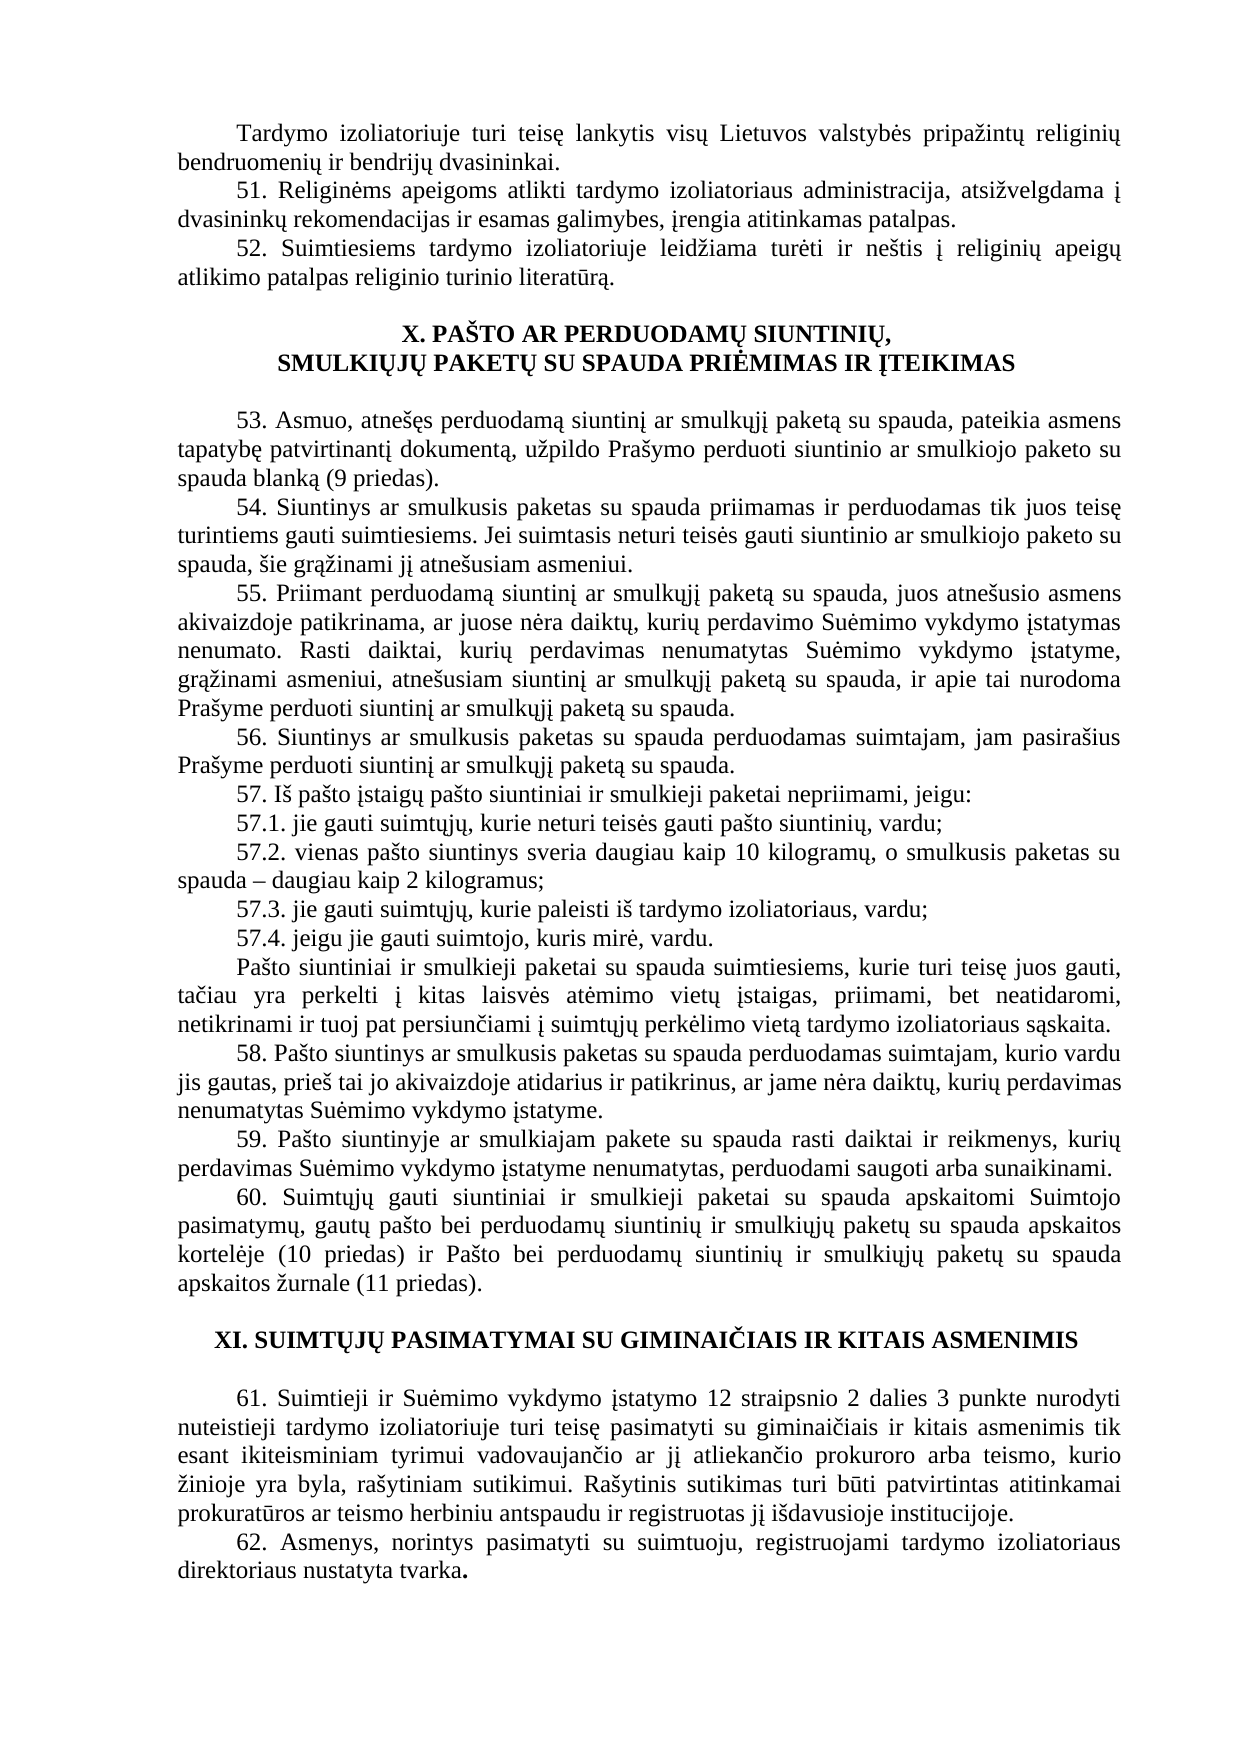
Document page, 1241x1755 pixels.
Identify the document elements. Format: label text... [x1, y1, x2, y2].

text 55. Priimant perduodamą siuntinį ar smulkųjį paketą su spauda, juos atnešusio asmens akivaizdoje patikrinama, ar juose nėra daiktų, kurių perdavimo Suėmimo vykdymo įstatymas nenumato. Rasti daiktai, kurių perdavimas nenumatytas Suėmimo vykdymo įstatyme, grąžinami asmeniui, atnešusiam siuntinį ar smulkųjį paketą su spauda, ir apie tai nurodoma Prašyme perduoti siuntinį ar smulkųjį paketą su spauda. [177, 578, 1122, 722]
text XI. SUIMTŲJŲ PASIMATYMAI SU GIMINAIČIAIS IR KITAIS ASMENIMIS [177, 1326, 1122, 1354]
text Tardymo izoliatoriuje turi teisę lankytis visų Lietuvos valstybės pripažintų religinių bendruomenių ir bendrijų dvasininkai. [177, 118, 1122, 176]
text 57.3. jie gauti suimtųjų, kurie paleisti iš tardymo izoliatoriaus, vardu; [177, 894, 1122, 923]
text 56. Siuntinys ar smulkusis paketas su spauda perduodamas suimtajam, jam pasirašius Prašyme perduoti siuntinį ar smulkųjį paketą su spauda. [177, 722, 1122, 779]
text 60. Suimtųjų gauti siuntiniai ir smulkieji paketai su spauda apskaitomi Suimtojo pasimatymų, gautų pašto bei perduodamų siuntinių ir smulkiųjų paketų su spauda apskaitos kortelėje (10 priedas) ir Pašto bei perduodamų siuntinių ir smulkiųjų paketų su spauda apskaitos žurnale (11 priedas). [177, 1182, 1122, 1297]
text 57.4. jeigu jie gauti suimtojo, kuris mirė, vardu. [177, 923, 1122, 952]
text 58. Pašto siuntinys ar smulkusis paketas su spauda perduodamas suimtajam, kurio vardu jis gautas, prieš tai jo akivaizdoje atidarius ir patikrinus, ar jame nėra daiktų, kurių perdavimas nenumatytas Suėmimo vykdymo įstatyme. [177, 1038, 1122, 1124]
text 61. Suimtieji ir Suėmimo vykdymo įstatymo 12 straipsnio 2 dalies 3 punkte nurodyti nuteistieji tardymo izoliatoriuje turi teisę pasimatyti su giminaičiais ir kitais asmenimis tik esant ikiteisminiam tyrimui vadovaujančio ar jį atliekančio prokuroro arba teismo, kurio žinioje yra byla, rašytiniam sutikimui. Rašytinis sutikimas turi būti patvirtintas atitinkamai prokuratūros ar teismo herbiniu antspaudu ir registruotas jį išdavusioje institucijoje. [177, 1383, 1122, 1527]
text 54. Siuntinys ar smulkusis paketas su spauda priimamas ir perduodamas tik juos teisę turintiems gauti suimtiesiems. Jei suimtasis neturi teisės gauti siuntinio ar smulkiojo paketo su spauda, šie grąžinami jį atnešusiam asmeniui. [177, 492, 1122, 578]
text 59. Pašto siuntinyje ar smulkiajam pakete su spauda rasti daiktai ir reikmenys, kurių perdavimas Suėmimo vykdymo įstatyme nenumatytas, perduodami saugoti arba sunaikinami. [177, 1124, 1122, 1182]
text 57. Iš pašto įstaigų pašto siuntiniai ir smulkieji paketai nepriimami, jeigu: [177, 779, 1122, 808]
text 57.2. vienas pašto siuntinys sveria daugiau kaip 10 kilogramų, o smulkusis paketas su spauda – daugiau kaip 2 kilogramus; [177, 837, 1122, 894]
text 52. Suimtiesiems tardymo izoliatoriuje leidžiama turėti ir neštis į religinių apeigų atlikimo patalpas religinio turinio literatūrą. [177, 233, 1122, 291]
text Pašto siuntiniai ir smulkieji paketai su spauda suimtiesiems, kurie turi teisę juos gauti, tačiau yra perkelti į kitas laisvės atėmimo vietų įstaigas, priimami, bet neatidaromi, netikrinami ir tuoj pat persiunčiami į suimtųjų perkėlimo vietą tardymo izoliatoriaus sąskaita. [177, 952, 1122, 1038]
text 53. Asmuo, atnešęs perduodamą siuntinį ar smulkųjį paketą su spauda, pateikia asmens tapatybę patvirtinantį dokumentą, užpildo Prašymo perduoti siuntinio ar smulkiojo paketo su spauda blanką (9 priedas). [177, 406, 1122, 492]
text SMULKIŲJŲ PAKETŲ SU SPAUDA PRIĖMIMAS IR ĮTEIKIMAS [177, 348, 1122, 377]
text 57.1. jie gauti suimtųjų, kurie neturi teisės gauti pašto siuntinių, vardu; [177, 808, 1122, 837]
text X. PAŠTO AR PERDUODAMŲ SIUNTINIŲ, [177, 319, 1122, 348]
text 51. Religinėms apeigoms atlikti tardymo izoliatoriaus administracija, atsižvelgdama į dvasininkų rekomendacijas ir esamas galimybes, įrengia atitinkamas patalpas. [177, 176, 1122, 233]
text 62. Asmenys, norintys pasimatyti su suimtuoju, registruojami tardymo izoliatoriaus direktoriaus nustatyta tvarka. [177, 1527, 1122, 1584]
